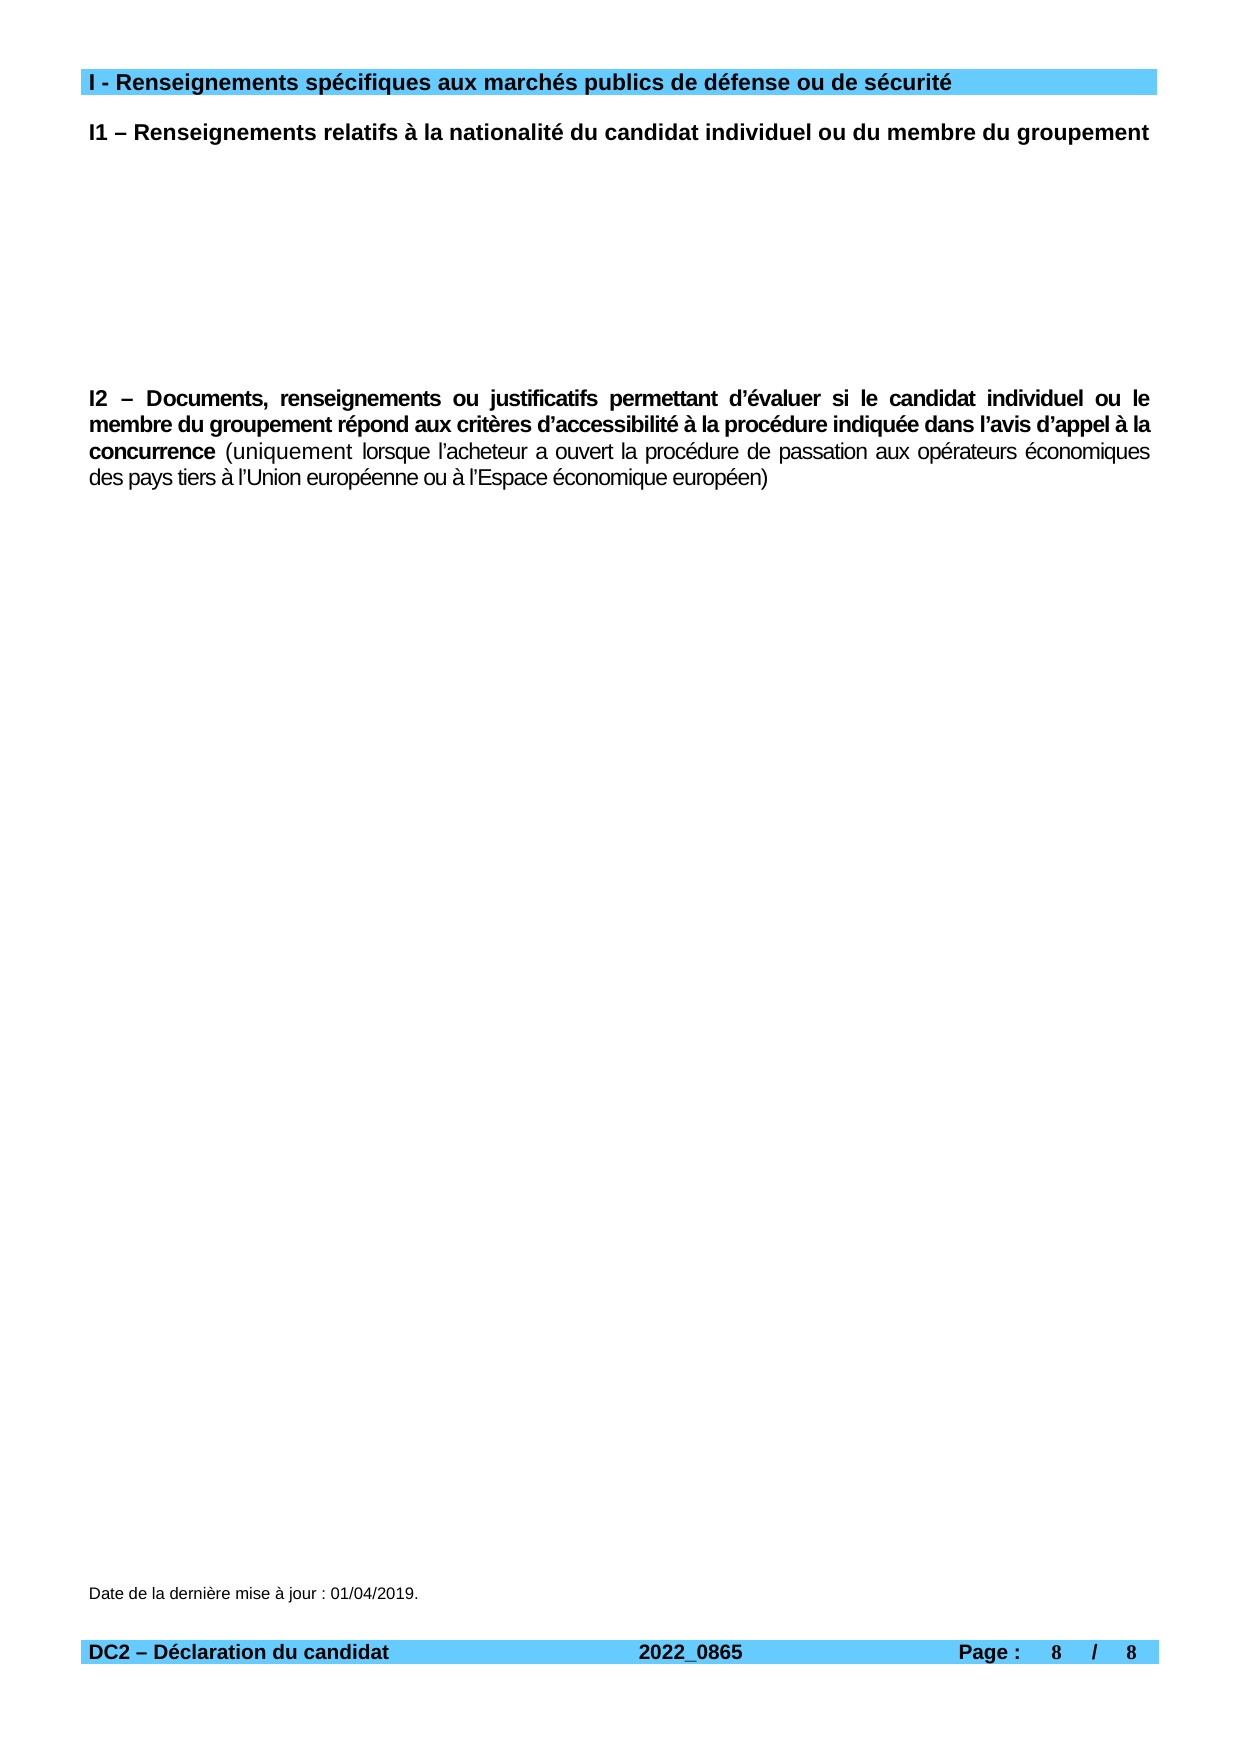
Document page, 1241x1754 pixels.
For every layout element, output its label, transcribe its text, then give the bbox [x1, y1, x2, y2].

text Date de la dernière mise à jour : 01/04/2019. [89, 1583, 1152, 1603]
text I2 – Documents, renseignements ou justificatifs permettant d’évaluer si le candidat individuel ou le membre du groupement répond aux critères d’accessibilité à la procédure indiquée dans l’avis d’appel à la concurrence (uniquement lorsque l’acheteur a ouvert la procédure de passation aux opérateurs économiques des pays tiers à l’Union européenne ou à l’Espace économique européen) [89, 385, 1152, 491]
text I1 – Renseignements relatifs à la nationalité du candidat individuel ou du membre du groupement [89, 119, 1152, 146]
table_header I - Renseignements spécifiques aux marchés publics de défense ou de sécurité [81, 69, 1157, 95]
